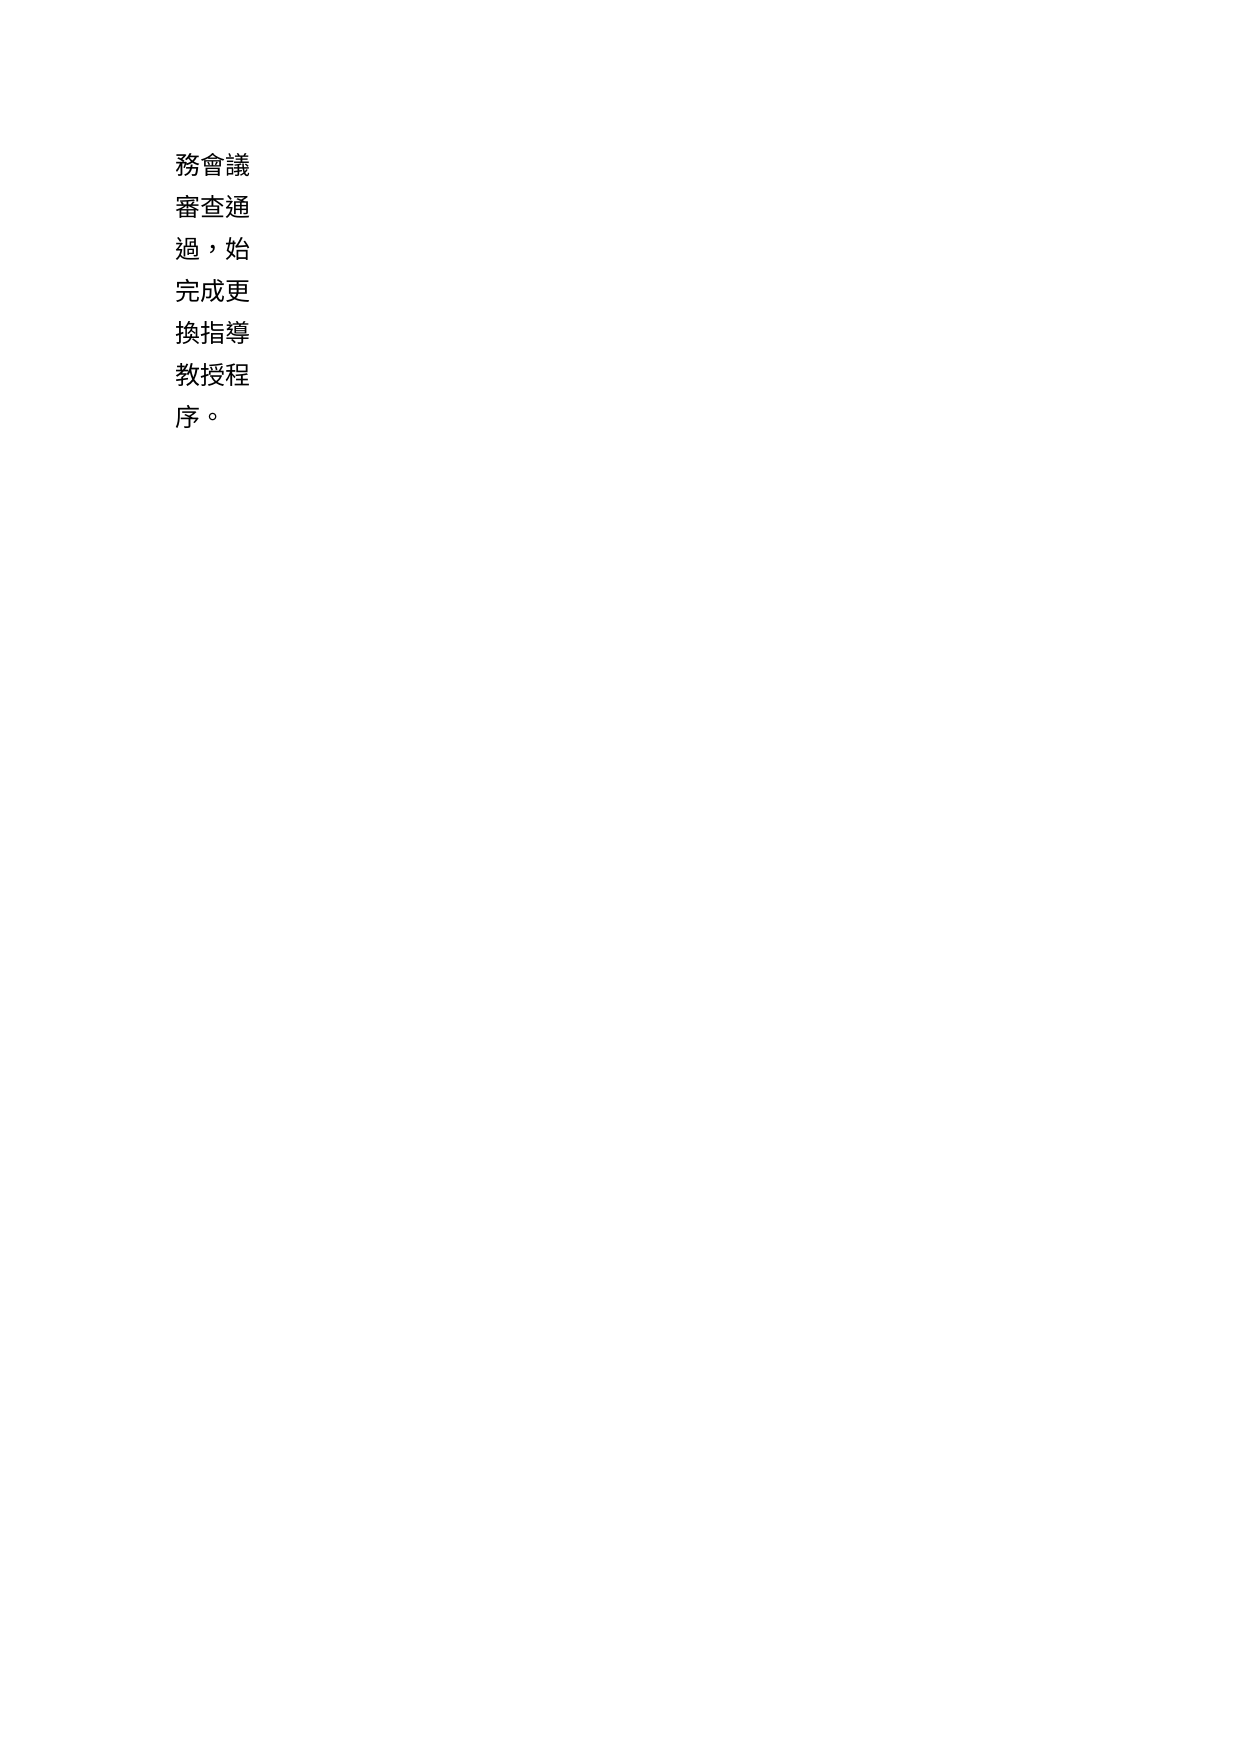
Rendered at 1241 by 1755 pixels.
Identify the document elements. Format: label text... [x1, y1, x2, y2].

list 務會議審查通過，始完成更換指導教授程序。 [175, 146, 267, 434]
